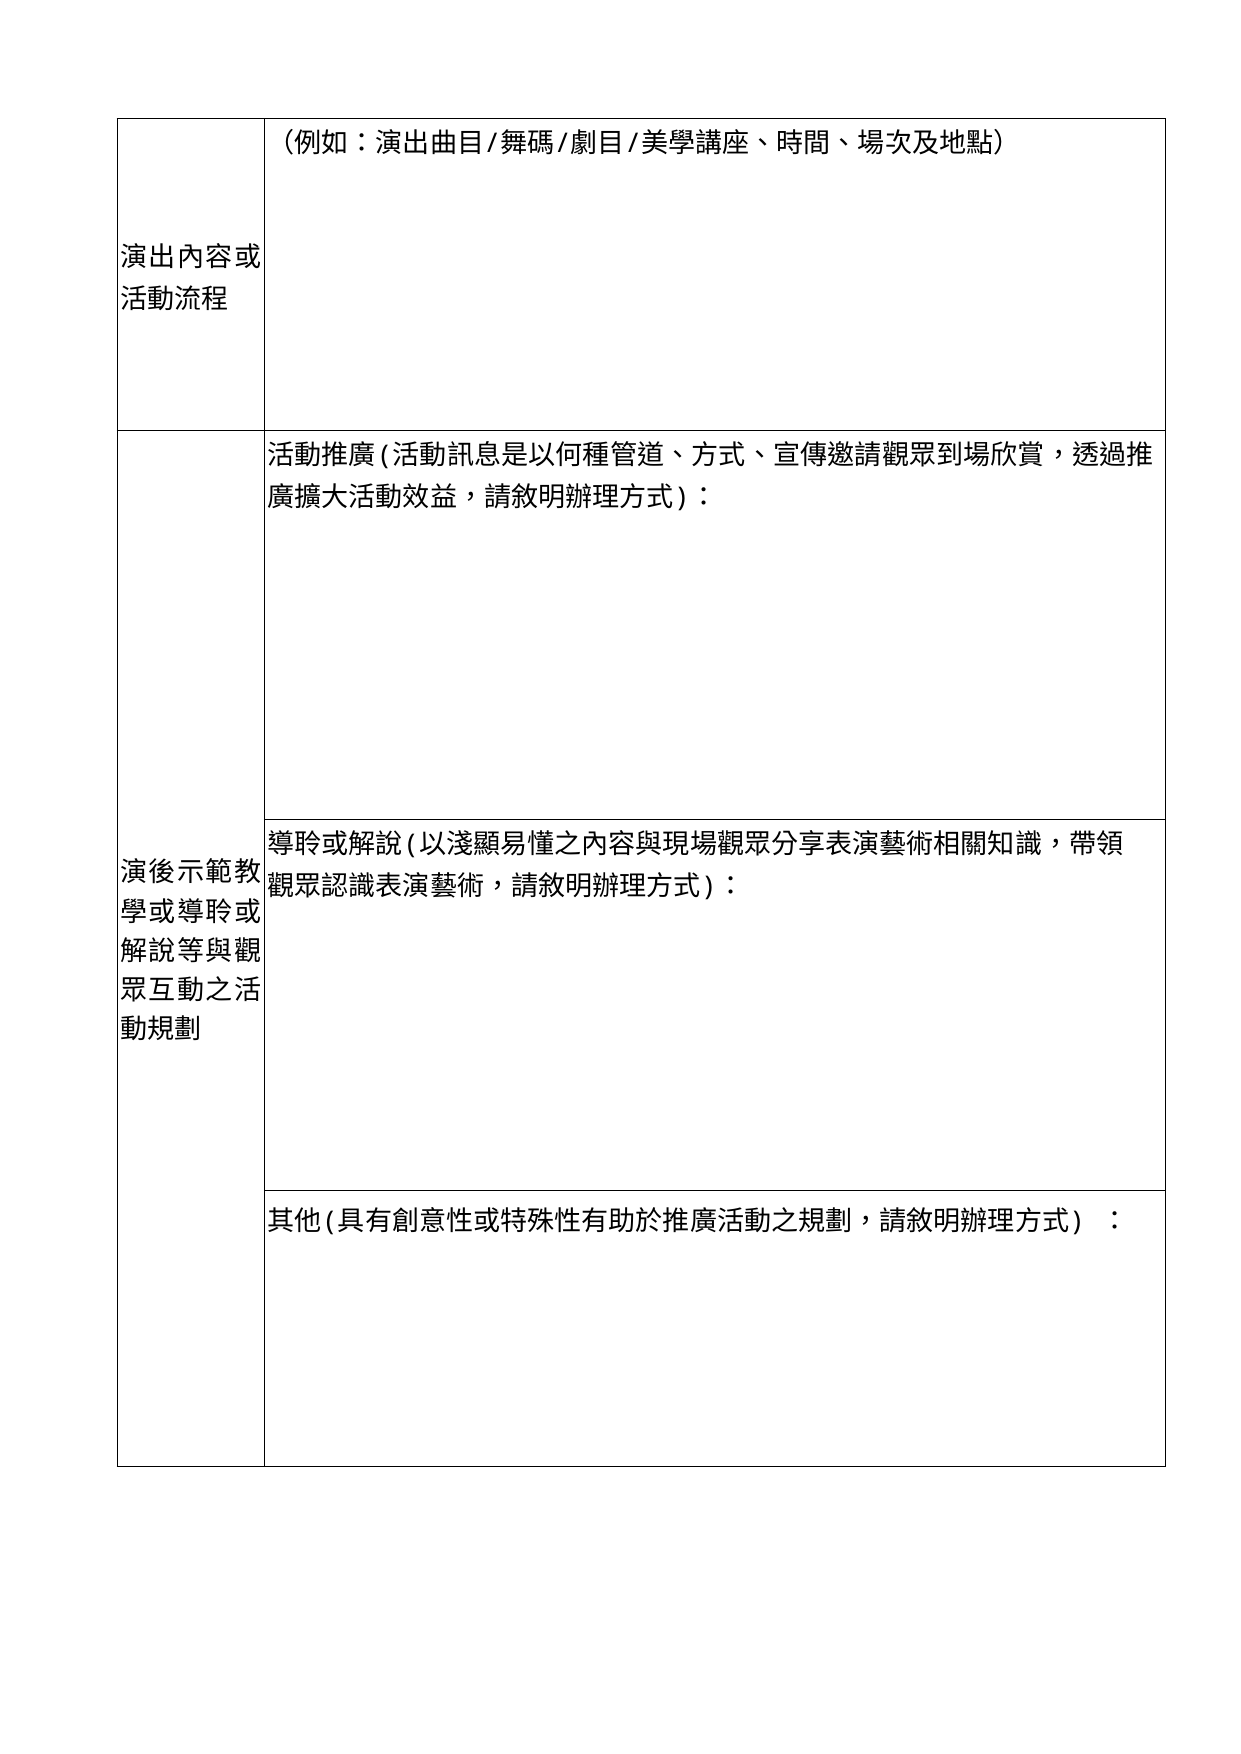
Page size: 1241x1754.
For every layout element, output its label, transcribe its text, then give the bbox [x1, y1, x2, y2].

table_cell 導聆或解說(以淺顯易懂之內容與現場觀眾分享表演藝術相關知識，帶領觀眾認識表演藝術，請敘明辦理方式)： [265, 820, 1165, 1189]
table_cell 其他(具有創意性或特殊性有助於推廣活動之規劃，請敘明辦理方式) ： [265, 1191, 1165, 1466]
table_cell （例如：演出曲目/舞碼/劇目/美學講座、時間、場次及地點） [265, 119, 1165, 430]
table_cell 演後示範教學或導聆或解說等與觀眾互動之活動規劃 [118, 431, 264, 1466]
table_cell 活動推廣(活動訊息是以何種管道、方式、宣傳邀請觀眾到場欣賞，透過推廣擴大活動效益，請敘明辦理方式)： [265, 431, 1165, 819]
table_cell 演出內容或活動流程 [118, 119, 264, 430]
